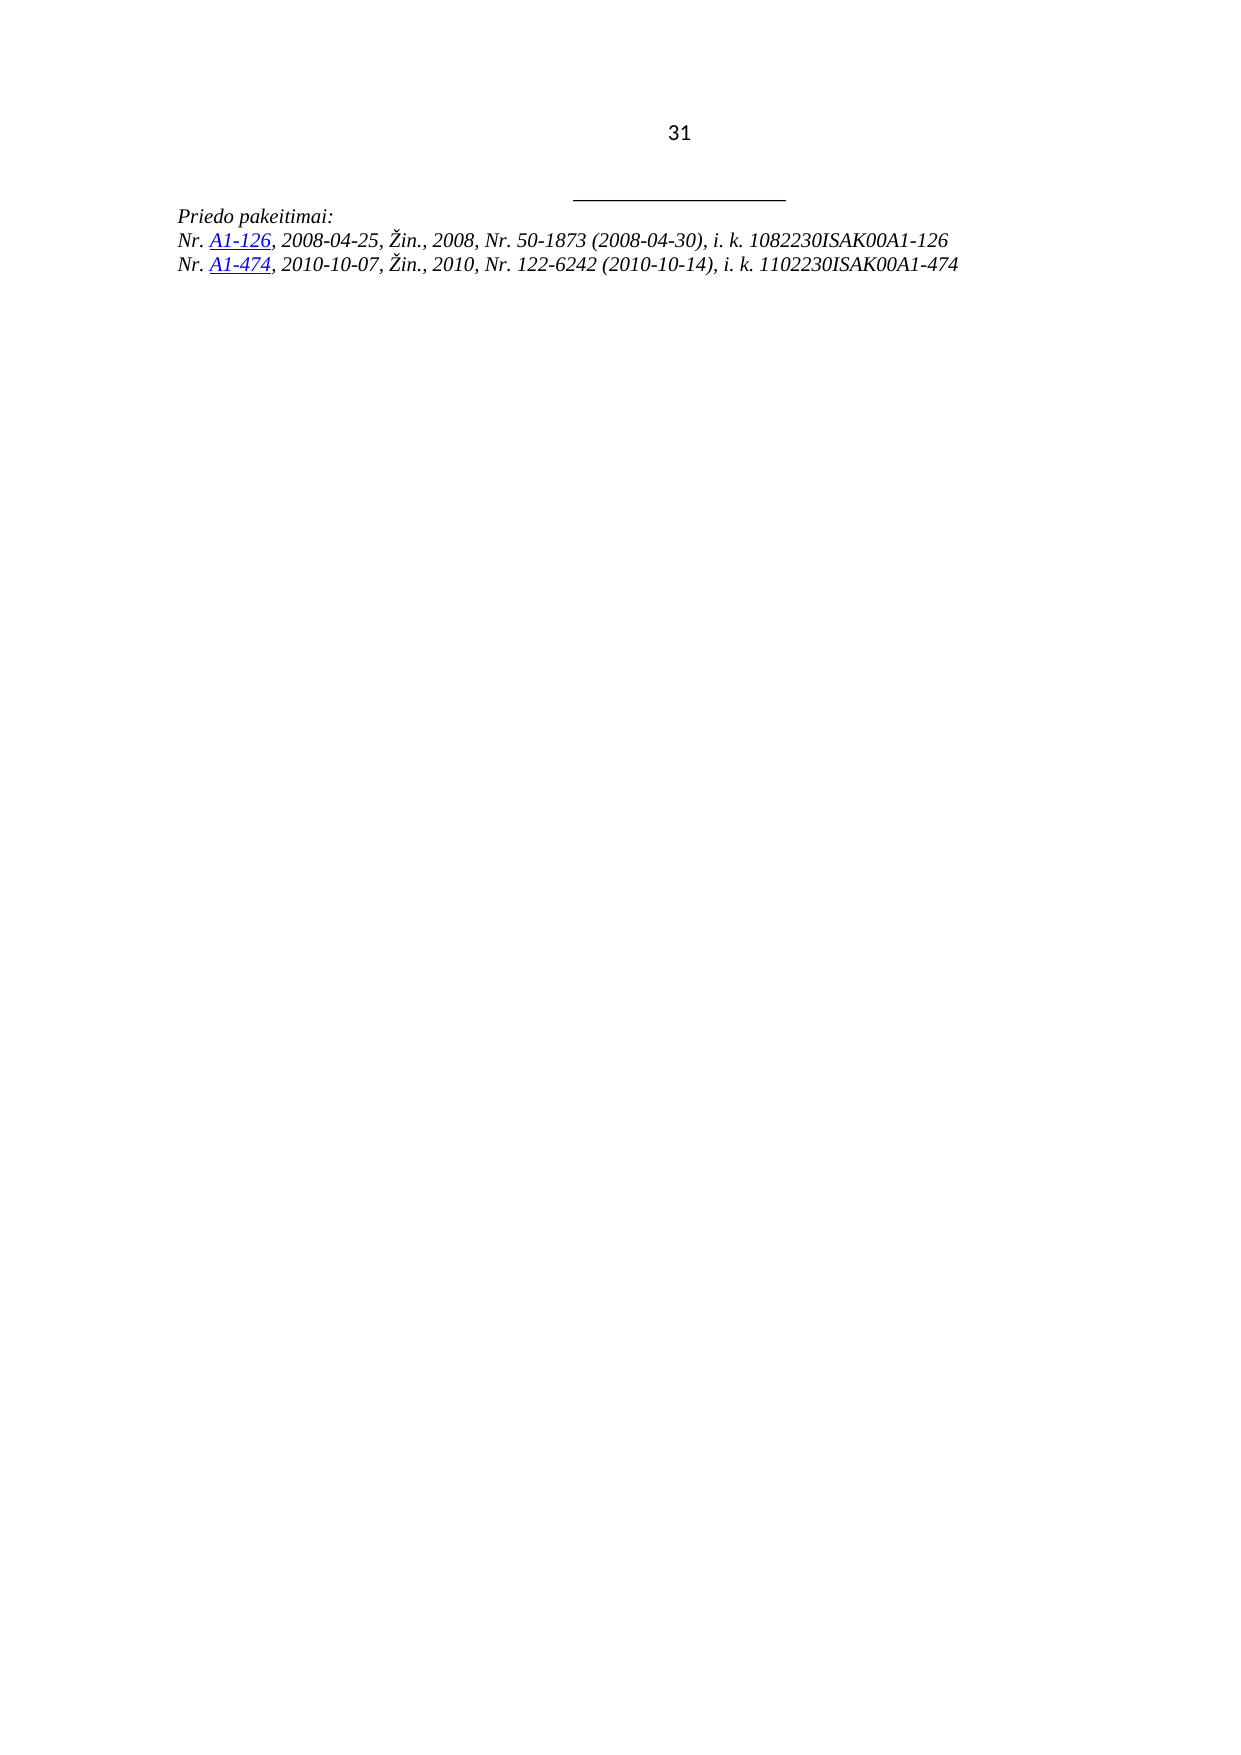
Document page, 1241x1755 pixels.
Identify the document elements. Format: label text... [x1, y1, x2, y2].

text Nr. A1-126, 2008-04-25, Žin., 2008, Nr. 50-1873 (2008-04-30), i. k. 1082230ISAK00A1-126 [177, 228, 1181, 252]
text _________________ [177, 175, 1181, 204]
text Nr. A1-474, 2010-10-07, Žin., 2010, Nr. 122-6242 (2010-10-14), i. k. 1102230ISAK00A1-474 [177, 252, 1181, 276]
text Priedo pakeitimai: [177, 204, 1181, 228]
